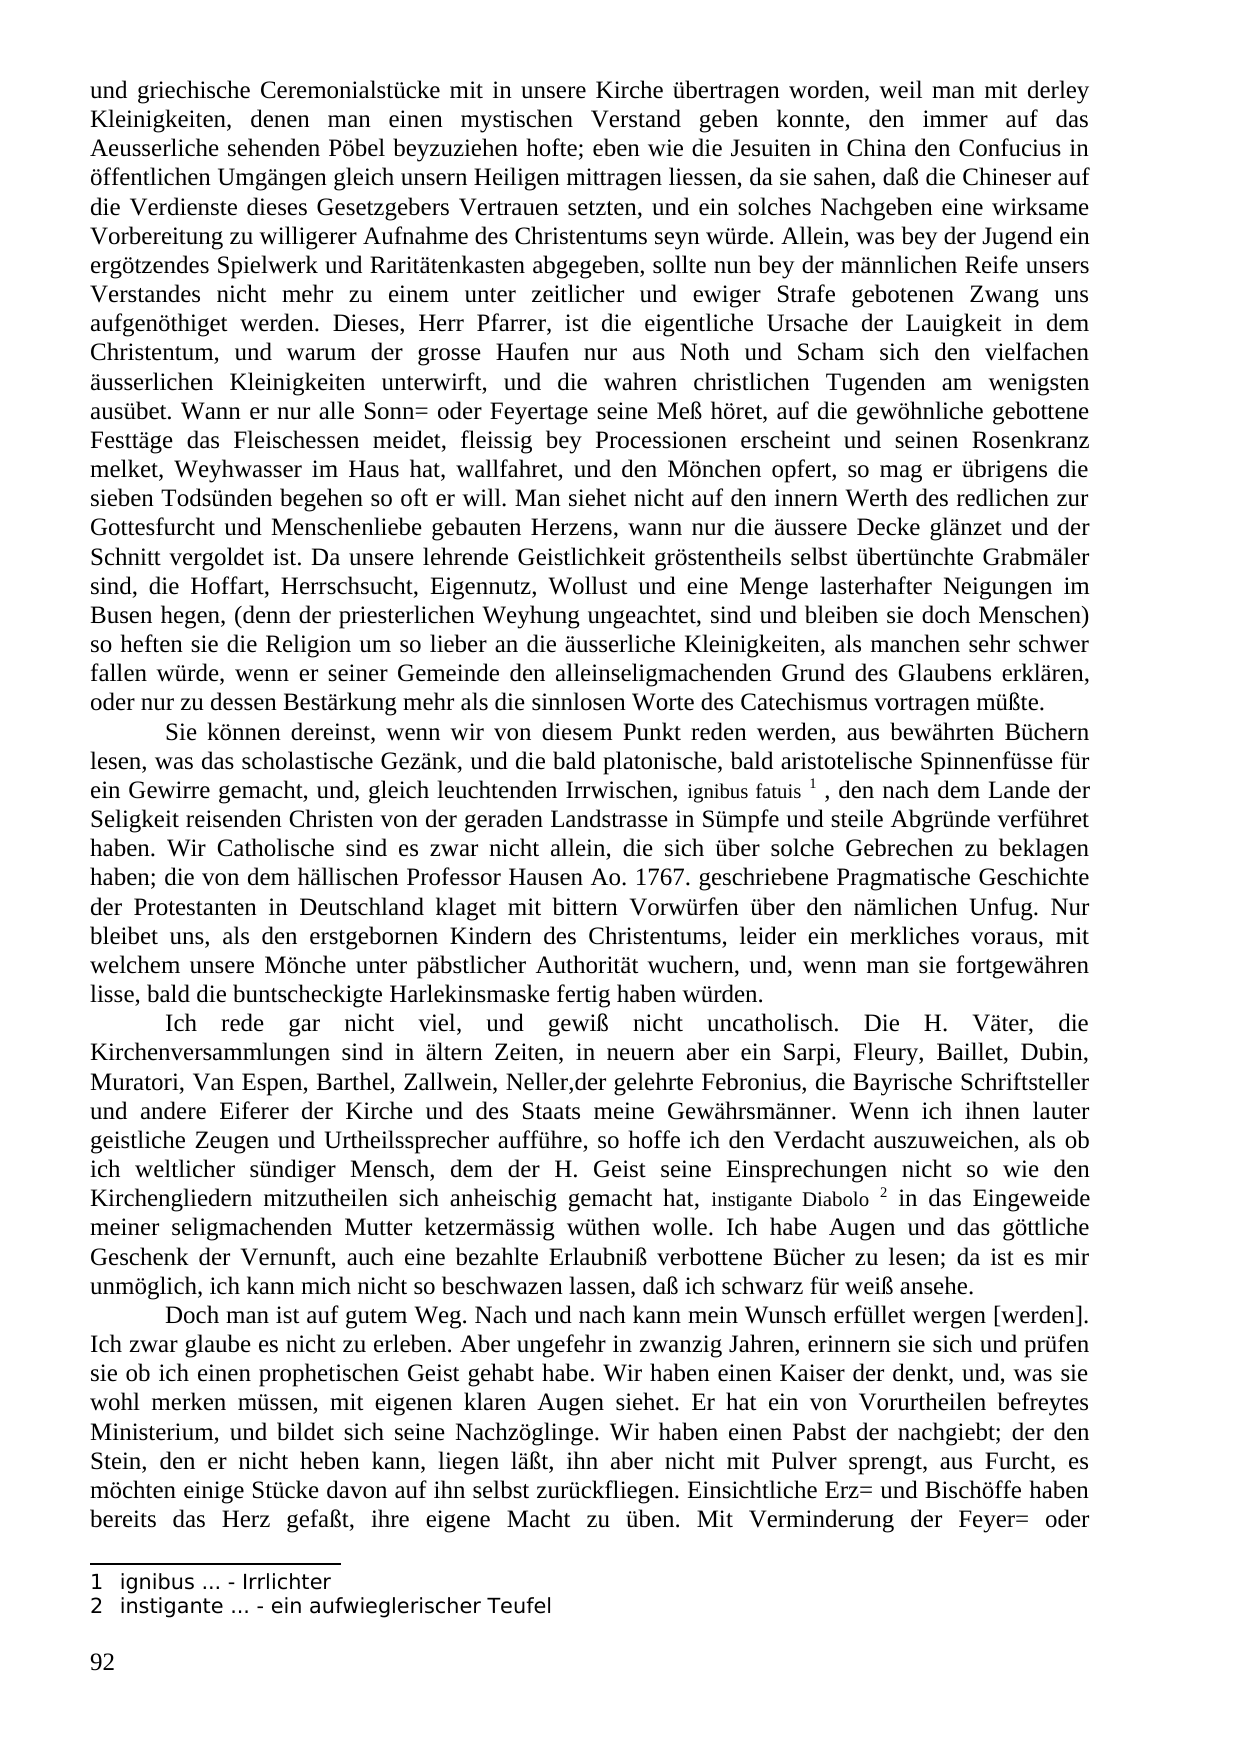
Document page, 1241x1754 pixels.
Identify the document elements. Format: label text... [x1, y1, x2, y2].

text Sie können dereinst, wenn wir von diesem Punkt reden werden, aus bewährten Büchern lesen, was das scholastische Gezänk, und die bald platonische, bald aristotelische Spinnenfüsse für ein Gewirre gemacht, und, gleich leuchtenden Irrwischen, ignibus fatuis , den nach dem Lande der Seligkeit reisenden Christen von der geraden Landstrasse in Sümpfe und steile Abgründe verführet haben. Wir Catholische sind es zwar nicht allein, die sich über solche Gebrechen zu beklagen haben; die von dem hällischen Professor Hausen Ao. 1767. geschriebene Pragmatische Geschichte der Protestanten in Deutschland klaget mit bittern Vorwürfen über den nämlichen Unfug. Nur bleibet uns, als den erstgebornen Kindern des Christentums, leider ein merkliches voraus, mit welchem unsere Mönche unter päbstlicher Authorität wuchern, und, wenn man sie fortgewähren lisse, bald die buntscheckigte Harlekinsmaske fertig haben würden. [90, 716, 1091, 1008]
text ignibus ... - Irrlichter [90, 1570, 1091, 1594]
text Ich rede gar nicht viel, und gewiß nicht uncatholisch. Die H. Väter, die Kirchenversammlungen sind in ältern Zeiten, in neuern aber ein Sarpi, Fleury, Baillet, Dubin, Muratori, Van Espen, Barthel, Zallwein, Neller,der gelehrte Febronius, die Bayrische Schriftsteller und andere Eiferer der Kirche und des Staats meine Gewährsmänner. Wenn ich ihnen lauter geistliche Zeugen und Urtheilssprecher aufführe, so hoffe ich den Verdacht auszuweichen, als ob ich weltlicher sündiger Mensch, dem der H. Geist seine Einsprechungen nicht so wie den Kirchengliedern mitzutheilen sich anheischig gemacht hat, instigante Diabolo in das Eingeweide meiner seligmachenden Mutter ketzermässig wüthen wolle. Ich habe Augen und das göttliche Geschenk der Vernunft, auch eine bezahlte Erlaubniß verbottene Bücher zu lesen; da ist es mir unmöglich, ich kann mich nicht so beschwazen lassen, daß ich schwarz für weiß ansehe. [90, 1008, 1091, 1299]
text und griechische Ceremonialstücke mit in unsere Kirche übertragen worden, weil man mit derley Kleinigkeiten, denen man einen mystischen Verstand geben konnte, den immer auf das Aeusserliche sehenden Pöbel beyzuziehen hofte; eben wie die Jesuiten in China den Confucius in öffentlichen Umgängen gleich unsern Heiligen mittragen liessen, da sie sahen, daß die Chineser auf die Verdienste dieses Gesetzgebers Vertrauen setzten, und ein solches Nachgeben eine wirksame Vorbereitung zu willigerer Aufnahme des Christentums seyn würde. Allein, was bey der Jugend ein ergötzendes Spielwerk und Raritätenkasten abgegeben, sollte nun bey der männlichen Reife unsers Verstandes nicht mehr zu einem unter zeitlicher und ewiger Strafe gebotenen Zwang uns aufgenöthiget werden. Dieses, Herr Pfarrer, ist die eigentliche Ursache der Lauigkeit in dem Christentum, und warum der grosse Haufen nur aus Noth und Scham sich den vielfachen äusserlichen Kleinigkeiten unterwirft, und die wahren christlichen Tugenden am wenigsten ausübet. Wann er nur alle Sonn= oder Feyertage seine Meß höret, auf die gewöhnliche gebottene Festtäge das Fleischessen meidet, fleissig bey Processionen erscheint und seinen Rosenkranz melket, Weyhwasser im Haus hat, wallfahret, und den Mönchen opfert, so mag er übrigens die sieben Todsünden begehen so oft er will. Man siehet nicht auf den innern Werth des redlichen zur Gottesfurcht und Menschenliebe gebauten Herzens, wann nur die äussere Decke glänzet und der Schnitt vergoldet ist. Da unsere lehrende Geistlichkeit gröstentheils selbst übertünchte Grabmäler sind, die Hoffart, Herrschsucht, Eigennutz, Wollust und eine Menge lasterhafter Neigungen im Busen hegen, (denn der priesterlichen Weyhung ungeachtet, sind und bleiben sie doch Menschen) so heften sie die Religion um so lieber an die äusserliche Kleinigkeiten, als manchen sehr schwer fallen würde, wenn er seiner Gemeinde den alleinseligmachenden Grund des Glaubens erklären, oder nur zu dessen Bestärkung mehr als die sinnlosen Worte des Catechismus vortragen müßte. [90, 75, 1091, 716]
text instigante ... - ein aufwieglerischer Teufel [90, 1594, 1091, 1618]
text Doch man ist auf gutem Weg. Nach und nach kann mein Wunsch erfüllet wergen [werden]. Ich zwar glaube es nicht zu erleben. Aber ungefehr in zwanzig Jahren, erinnern sie sich und prüfen sie ob ich einen prophetischen Geist gehabt habe. Wir haben einen Kaiser der denkt, und, was sie wohl merken müssen, mit eigenen klaren Augen siehet. Er hat ein von Vorurtheilen befreytes Ministerium, und bildet sich seine Nachzöglinge. Wir haben einen Pabst der nachgiebt; der den Stein, den er nicht heben kann, liegen läßt, ihn aber nicht mit Pulver sprengt, aus Furcht, es möchten einige Stücke davon auf ihn selbst zurückfliegen. Einsichtliche Erz= und Bischöffe haben bereits das Herz gefaßt, ihre eigene Macht zu üben. Mit Verminderung der Feyer= oder [90, 1299, 1091, 1533]
